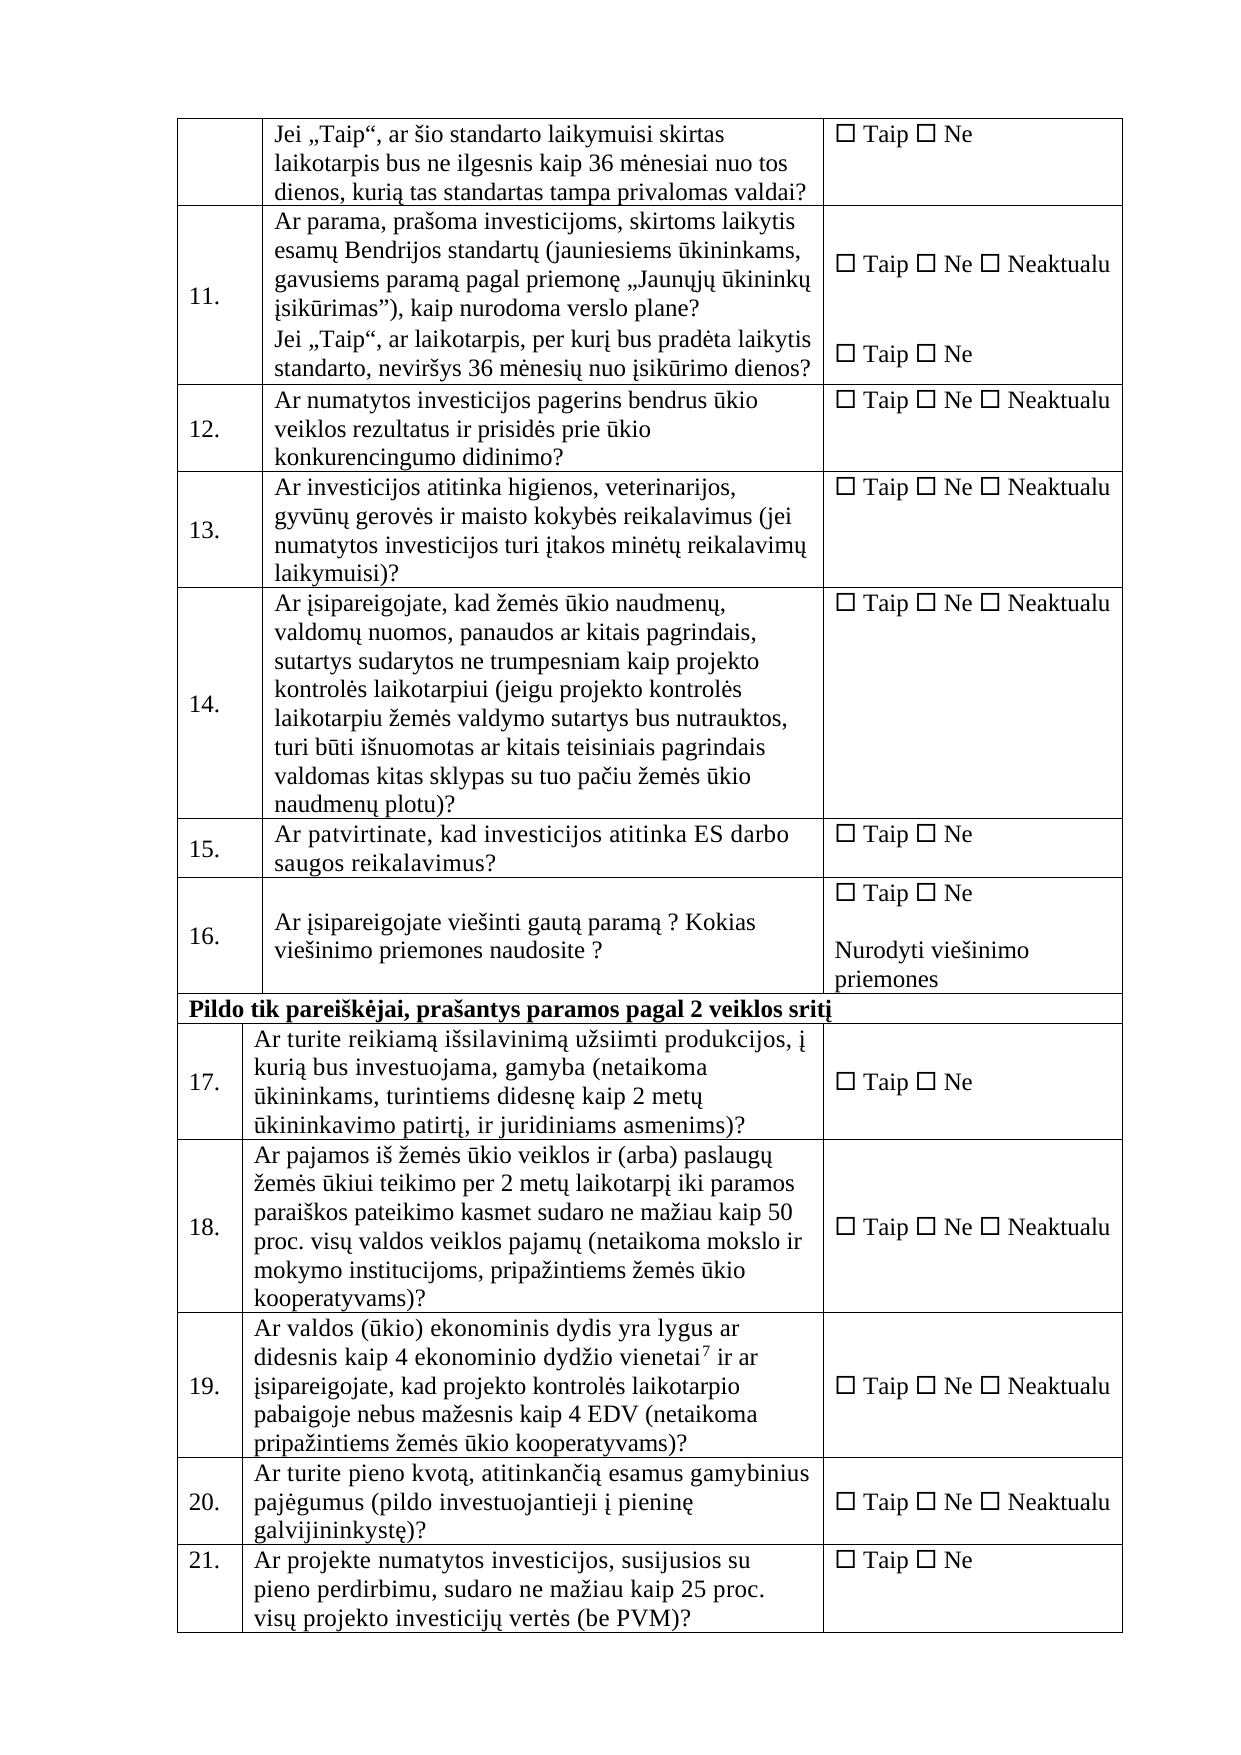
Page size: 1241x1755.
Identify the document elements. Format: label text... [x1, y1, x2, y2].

table_cell [178, 119, 262, 205]
table_cell [] Taip [] Ne [] Neaktualu [824, 1458, 1122, 1544]
table_cell [] Taip [] Ne [824, 819, 1122, 877]
table_cell 12. [178, 385, 262, 471]
table_cell Ar įsipareigojate, kad žemės ūkio naudmenų, valdomų nuomos, panaudos ar kitais pagrindais, sutartys sudarytos ne trumpesniam kaip projekto kontrolės laikotarpiui (jeigu projekto kontrolės laikotarpiu žemės valdymo sutartys bus nutrauktos, turi būti išnuomotas ar kitais teisiniais pagrindais valdomas kitas sklypas su tuo pačiu žemės ūkio naudmenų plotu)? [263, 588, 823, 818]
table_cell [1030, 994, 1122, 1023]
table_cell Ar patvirtinate, kad investicijos atitinka ES darbo saugos reikalavimus? [263, 819, 823, 877]
table_cell Pildo tik pareiškėjai, prašantys paramos pagal 2 veiklos sritį [178, 994, 938, 1023]
table_cell Ar pajamos iš žemės ūkio veiklos ir (arba) paslaugų žemės ūkiui teikimo per 2 metų laikotarpį iki paramos paraiškos pateikimo kasmet sudaro ne mažiau kaip 50 proc. visų valdos veiklos pajamų (netaikoma mokslo ir mokymo institucijoms, pripažintiems žemės ūkio kooperatyvams)? [243, 1140, 823, 1312]
table_cell 19. [178, 1313, 242, 1457]
table_cell Ar turite pieno kvotą, atitinkančią esamus gamybinius pajėgumus (pildo investuojantieji į pieninę galvijininkystę)? [243, 1458, 823, 1544]
table_cell [] Taip [] Ne [] Neaktualu [824, 1313, 1122, 1457]
table_cell 17. [178, 1024, 242, 1139]
table_cell 15. [178, 819, 262, 877]
table_cell 18. [178, 1140, 242, 1312]
table_cell 14. [178, 588, 262, 818]
table_cell [] Taip [] Ne [824, 1545, 1122, 1632]
table_cell Ar turite reikiamą išsilavinimą užsiimti produkcijos, į kurią bus investuojama, gamyba (netaikoma ūkininkams, turintiems didesnę kaip 2 metų ūkininkavimo patirtį, ir juridiniams asmenims)? [243, 1024, 823, 1139]
table_cell [] Taip [] Ne [824, 321, 1122, 384]
table_cell [] Taip [] Ne [] Neaktualu [824, 588, 1122, 818]
table_cell 16. [178, 878, 262, 993]
table_cell Ar numatytos investicijos pagerins bendrus ūkio veiklos rezultatus ir prisidės prie ūkio konkurencingumo didinimo? [263, 385, 823, 471]
table_cell 21. [178, 1545, 242, 1632]
table_cell Ar investicijos atitinka higienos, veterinarijos, gyvūnų gerovės ir maisto kokybės reikalavimus (jei numatytos investicijos turi įtakos minėtų reikalavimų laikymuisi)? [263, 472, 823, 587]
table_cell [] Taip [] Ne [] Neaktualu [824, 385, 1122, 471]
table_cell [] Taip [] Ne [824, 1024, 1122, 1139]
table_cell [] Taip [] Ne Nurodyti viešinimo priemones [824, 878, 1122, 993]
table_cell 13. [178, 472, 262, 587]
table_cell Ar projekte numatytos investicijos, susijusios su pieno perdirbimu, sudaro ne mažiau kaip 25 proc. visų projekto investicijų vertės (be PVM)? [243, 1545, 823, 1632]
table_cell [] Taip [] Ne [] Neaktualu [824, 206, 1122, 321]
table_cell [] Taip [] Ne [] Neaktualu [824, 472, 1122, 587]
table_cell 20. [178, 1458, 242, 1544]
table_cell [] Taip [] Ne [] Neaktualu [824, 1140, 1122, 1312]
table_cell Ar įsipareigojate viešinti gautą paramą ? Kokias viešinimo priemones naudosite ? [263, 878, 823, 993]
table_cell 11. [178, 206, 262, 384]
table_cell Jei „Taip“, ar šio standarto laikymuisi skirtas laikotarpis bus ne ilgesnis kaip 36 mėnesiai nuo tos dienos, kurią tas standartas tampa privalomas valdai? [263, 119, 823, 205]
table_cell Ar valdos (ūkio) ekonominis dydis yra lygus ar didesnis kaip 4 ekonominio dydžio vienetai7 ir ar įsipareigojate, kad projekto kontrolės laikotarpio pabaigoje nebus mažesnis kaip 4 EDV (netaikoma pripažintiems žemės ūkio kooperatyvams)? [243, 1313, 823, 1457]
table_cell Ar parama, prašoma investicijoms, skirtoms laikytis esamų Bendrijos standartų (jauniesiems ūkininkams, gavusiems paramą pagal priemonę „Jaunųjų ūkininkų įsikūrimas”), kaip nurodoma verslo plane? [263, 206, 823, 321]
table_cell [] Taip [] Ne [824, 119, 1122, 205]
table_cell Jei „Taip“, ar laikotarpis, per kurį bus pradėta laikytis standarto, neviršys 36 mėnesių nuo įsikūrimo dienos? [263, 321, 823, 384]
table_cell [939, 994, 1030, 1023]
